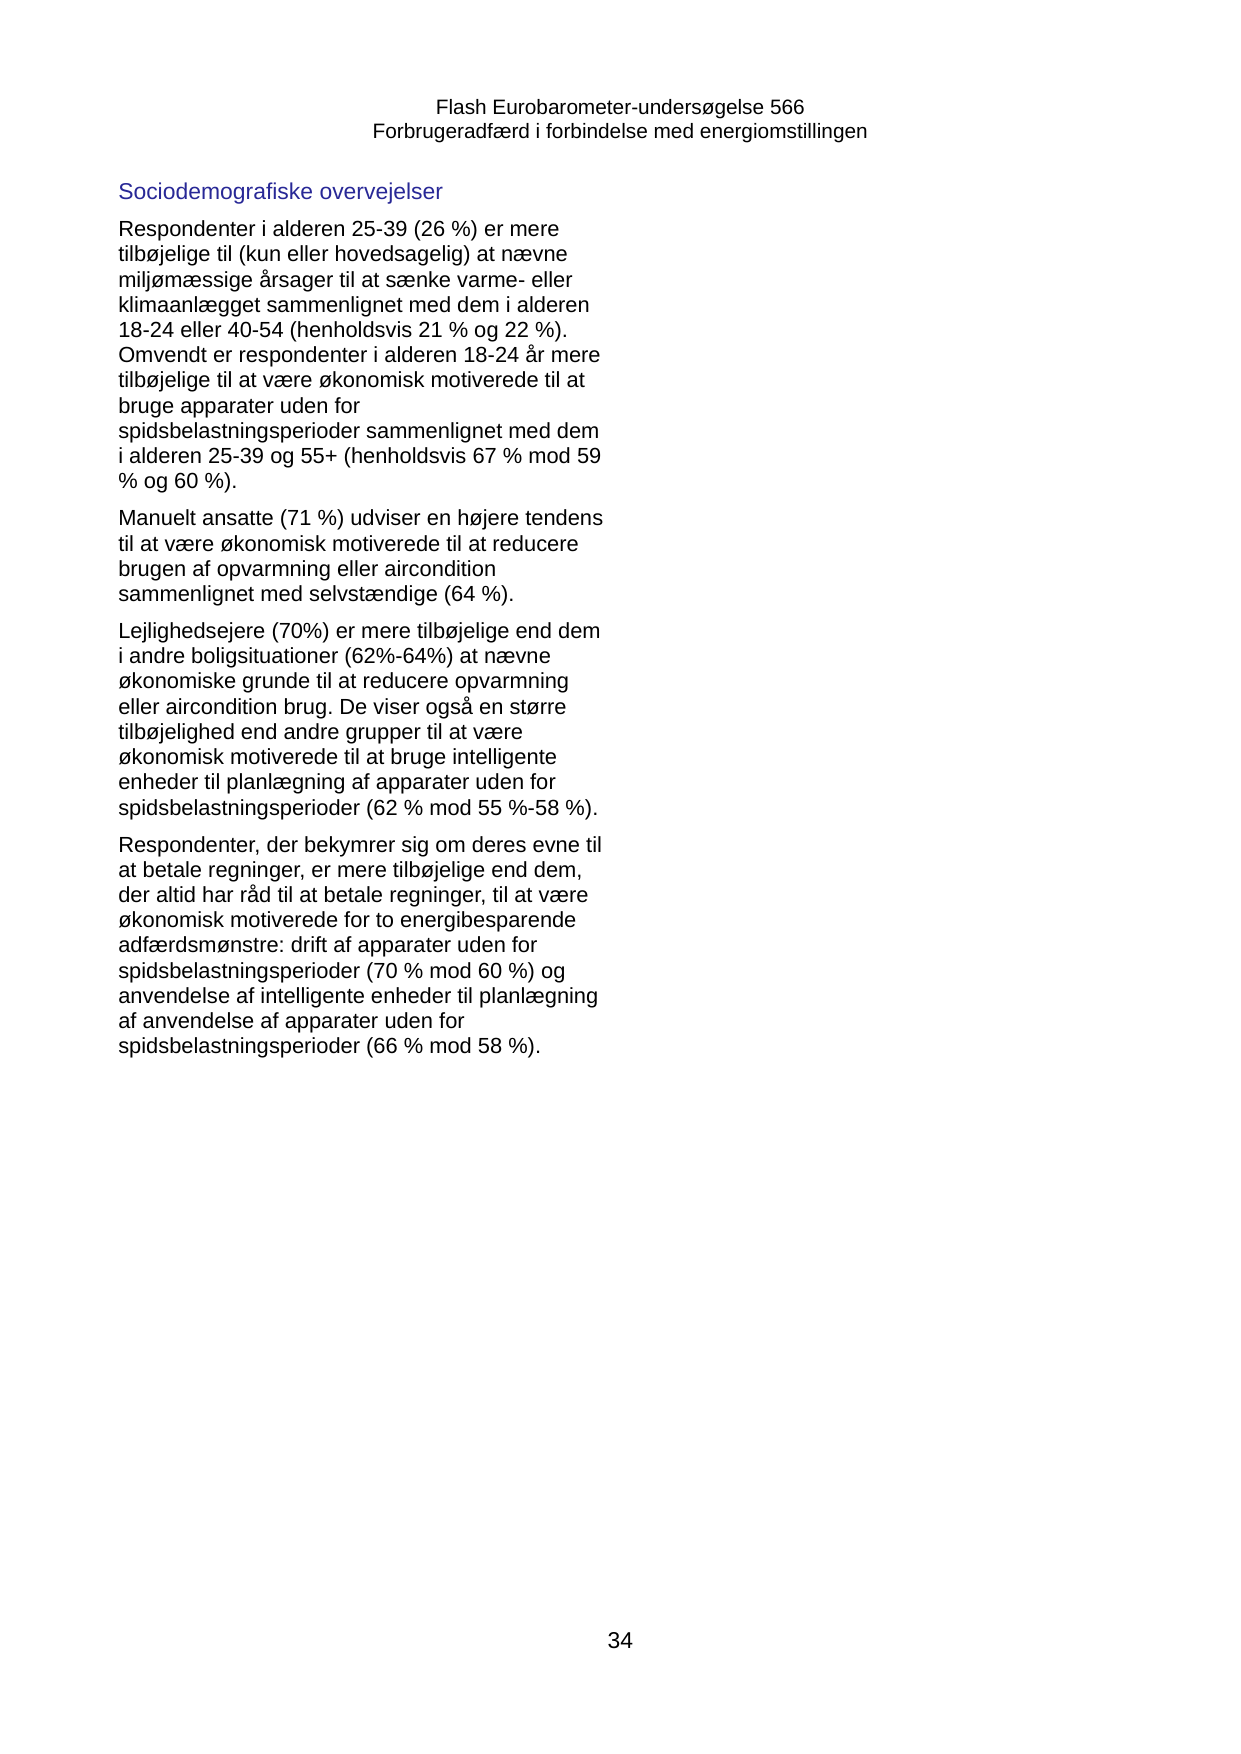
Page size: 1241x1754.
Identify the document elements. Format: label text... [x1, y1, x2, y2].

text Manuelt ansatte (71 %) udviser en højere tendens til at være økonomisk motiverede til at reducere brugen af opvarmning eller aircondition sammenlignet med selvstændige (64 %). [118, 505, 605, 606]
text Lejlighedsejere (70%) er mere tilbøjelige end dem i andre boligsituationer (62%-64%) at nævne økonomiske grunde til at reducere opvarmning eller aircondition brug. De viser også en større tilbøjelighed end andre grupper til at være økonomisk motiverede til at bruge intelligente enheder til planlægning af apparater uden for spidsbelastningsperioder (62 % mod 55 %-58 %). [118, 618, 605, 819]
text Sociodemografiske overvejelser [118, 178, 605, 204]
text Respondenter, der bekymrer sig om deres evne til at betale regninger, er mere tilbøjelige end dem, der altid har råd til at betale regninger, til at være økonomisk motiverede for to energibesparende adfærdsmønstre: drift af apparater uden for spidsbelastningsperioder (70 % mod 60 %) og anvendelse af intelligente enheder til planlægning af anvendelse af apparater uden for spidsbelastningsperioder (66 % mod 58 %). [118, 831, 605, 1058]
text Respondenter i alderen 25-39 (26 %) er mere tilbøjelige til (kun eller hovedsagelig) at nævne miljømæssige årsager til at sænke varme- eller klimaanlægget sammenlignet med dem i alderen 18-24 eller 40-54 (henholdsvis 21 % og 22 %). Omvendt er respondenter i alderen 18-24 år mere tilbøjelige til at være økonomisk motiverede til at bruge apparater uden for spidsbelastningsperioder sammenlignet med dem i alderen 25-39 og 55+ (henholdsvis 67 % mod 59 % og 60 %). [118, 216, 605, 493]
